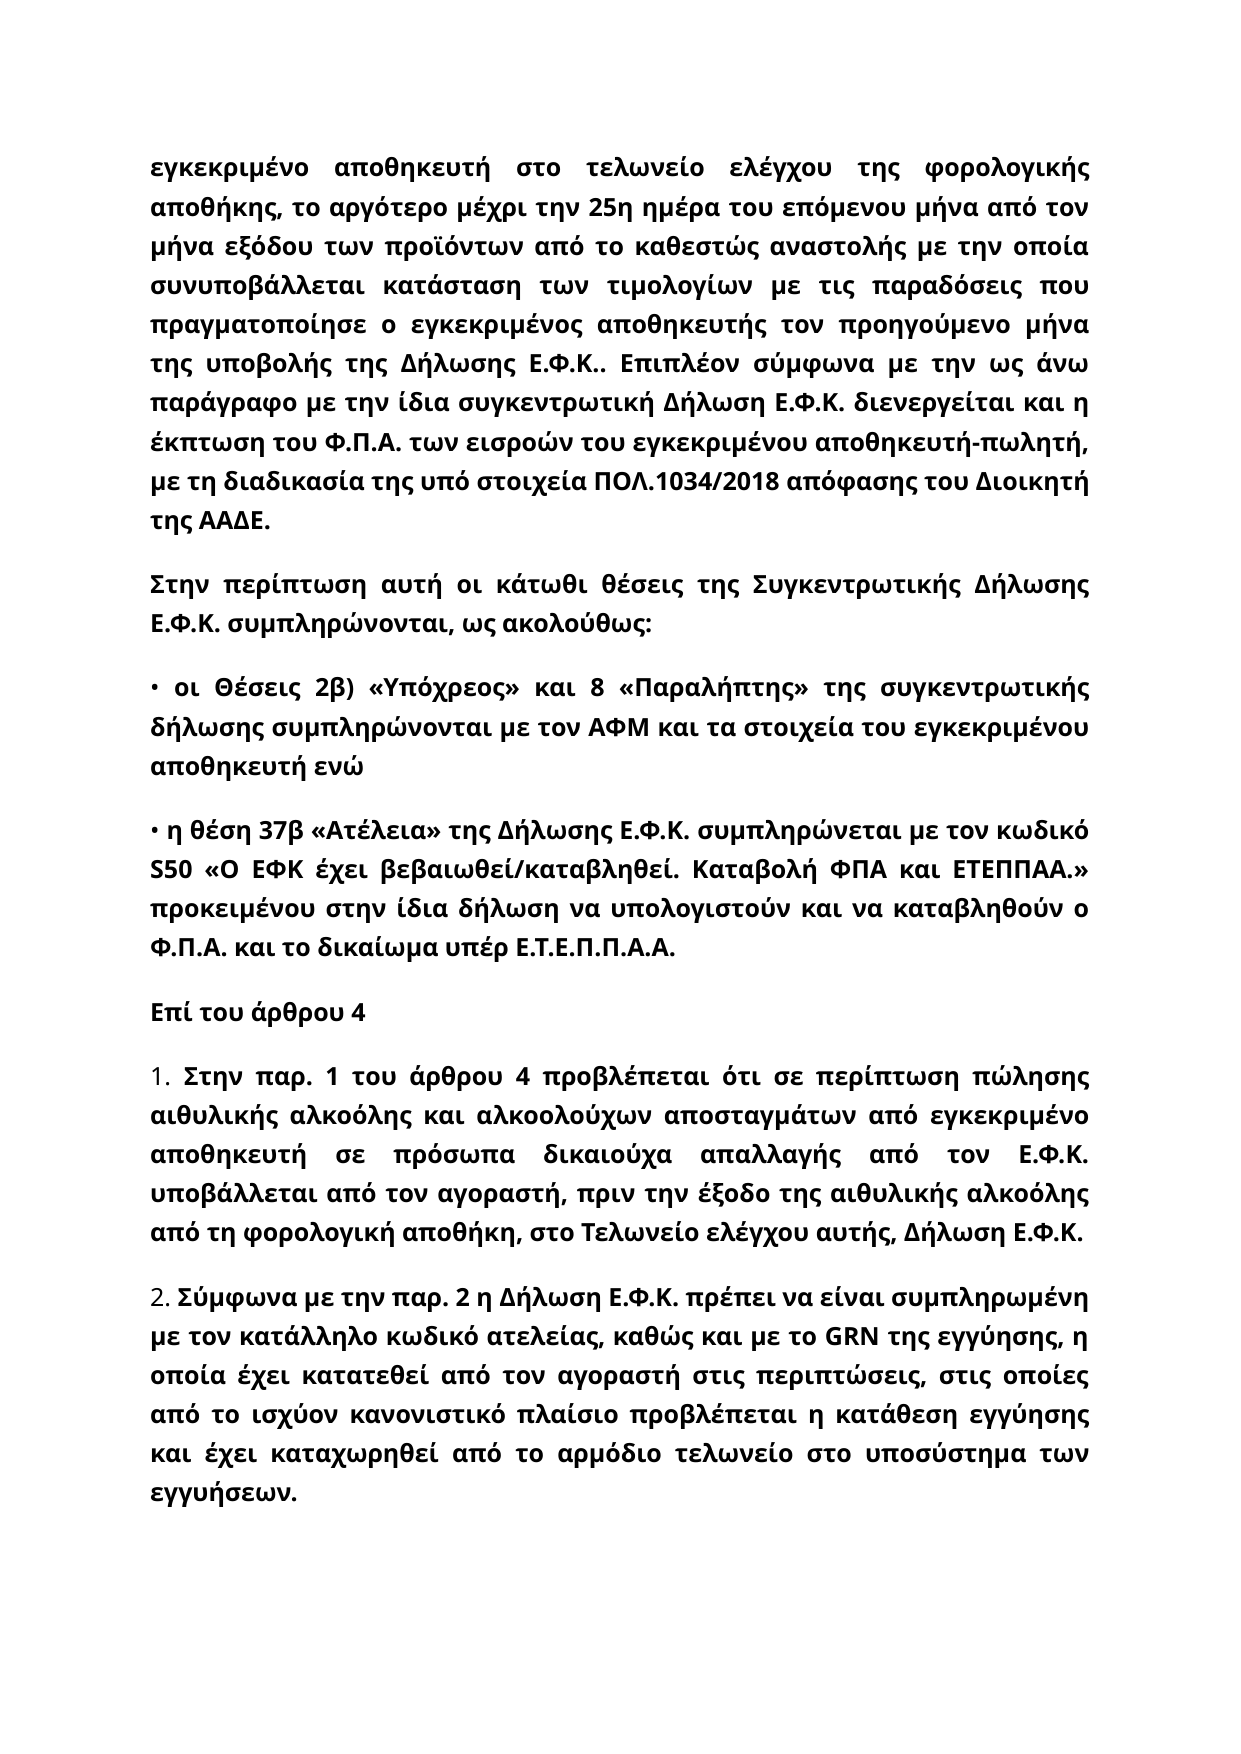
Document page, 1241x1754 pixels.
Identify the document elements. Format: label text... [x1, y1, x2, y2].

text • η θέση 37β «Ατέλεια» της Δήλωσης Ε.Φ.Κ. συμπληρώνεται με τον κωδικό S50 «Ο ΕΦΚ έχει βεβαιωθεί/καταβληθεί. Καταβολή ΦΠΑ και ΕΤΕΠΠΑΑ.» προκειμένου στην ίδια δήλωση να υπολογιστούν και να καταβληθούν ο Φ.Π.Α. και το δικαίωμα υπέρ Ε.Τ.Ε.Π.Π.Α.Α. [150, 812, 1090, 964]
text εγκεκριμένο αποθηκευτή στο τελωνείο ελέγχου της φορολογικής αποθήκης, το αργότερο μέχρι την 25η ημέρα του επόμενου μήνα από τον μήνα εξόδου των προϊόντων από το καθεστώς αναστολής με την οποία συνυποβάλλεται κατάσταση των τιμολογίων με τις παραδόσεις που πραγματοποίησε ο εγκεκριμένος αποθηκευτής τον προηγούμενο μήνα της υποβολής της Δήλωσης Ε.Φ.Κ.. Επιπλέον σύμφωνα με την ως άνω παράγραφο με την ίδια συγκεντρωτική Δήλωση Ε.Φ.Κ. διενεργείται και η έκπτωση του Φ.Π.Α. των εισροών του εγκεκριμένου αποθηκευτή-πωλητή, με τη διαδικασία της υπό στοιχεία ΠΟΛ.1034/2018 απόφασης του Διοικητή της ΑΑΔΕ. [150, 150, 1090, 537]
text Στην περίπτωση αυτή οι κάτωθι θέσεις της Συγκεντρωτικής Δήλωσης Ε.Φ.Κ. συμπληρώνονται, ως ακολούθως: [150, 567, 1090, 640]
text 2. Σύμφωνα με την παρ. 2 η Δήλωση Ε.Φ.Κ. πρέπει να είναι συμπληρωμένη με τον κατάλληλο κωδικό ατελείας, καθώς και με το GRN της εγγύησης, η οποία έχει κατατεθεί από τον αγοραστή στις περιπτώσεις, στις οποίες από το ισχύον κανονιστικό πλαίσιο προβλέπεται η κατάθεση εγγύησης και έχει καταχωρηθεί από το αρμόδιο τελωνείο στο υποσύστημα των εγγυήσεων. [150, 1279, 1090, 1509]
text Επί του άρθρου 4 [150, 994, 1090, 1028]
text • οι Θέσεις 2β) «Υπόχρεος» και 8 «Παραλήπτης» της συγκεντρωτικής δήλωσης συμπληρώνονται με τον ΑΦΜ και τα στοιχεία του εγκεκριμένου αποθηκευτή ενώ [150, 670, 1090, 782]
text 1. Στην παρ. 1 του άρθρου 4 προβλέπεται ότι σε περίπτωση πώλησης αιθυλικής αλκοόλης και αλκοολούχων αποσταγμάτων από εγκεκριμένο αποθηκευτή σε πρόσωπα δικαιούχα απαλλαγής από τον Ε.Φ.Κ. υποβάλλεται από τον αγοραστή, πριν την έξοδο της αιθυλικής αλκοόλης από τη φορολογική αποθήκη, στο Τελωνείο ελέγχου αυτής, Δήλωση Ε.Φ.Κ. [150, 1058, 1090, 1249]
